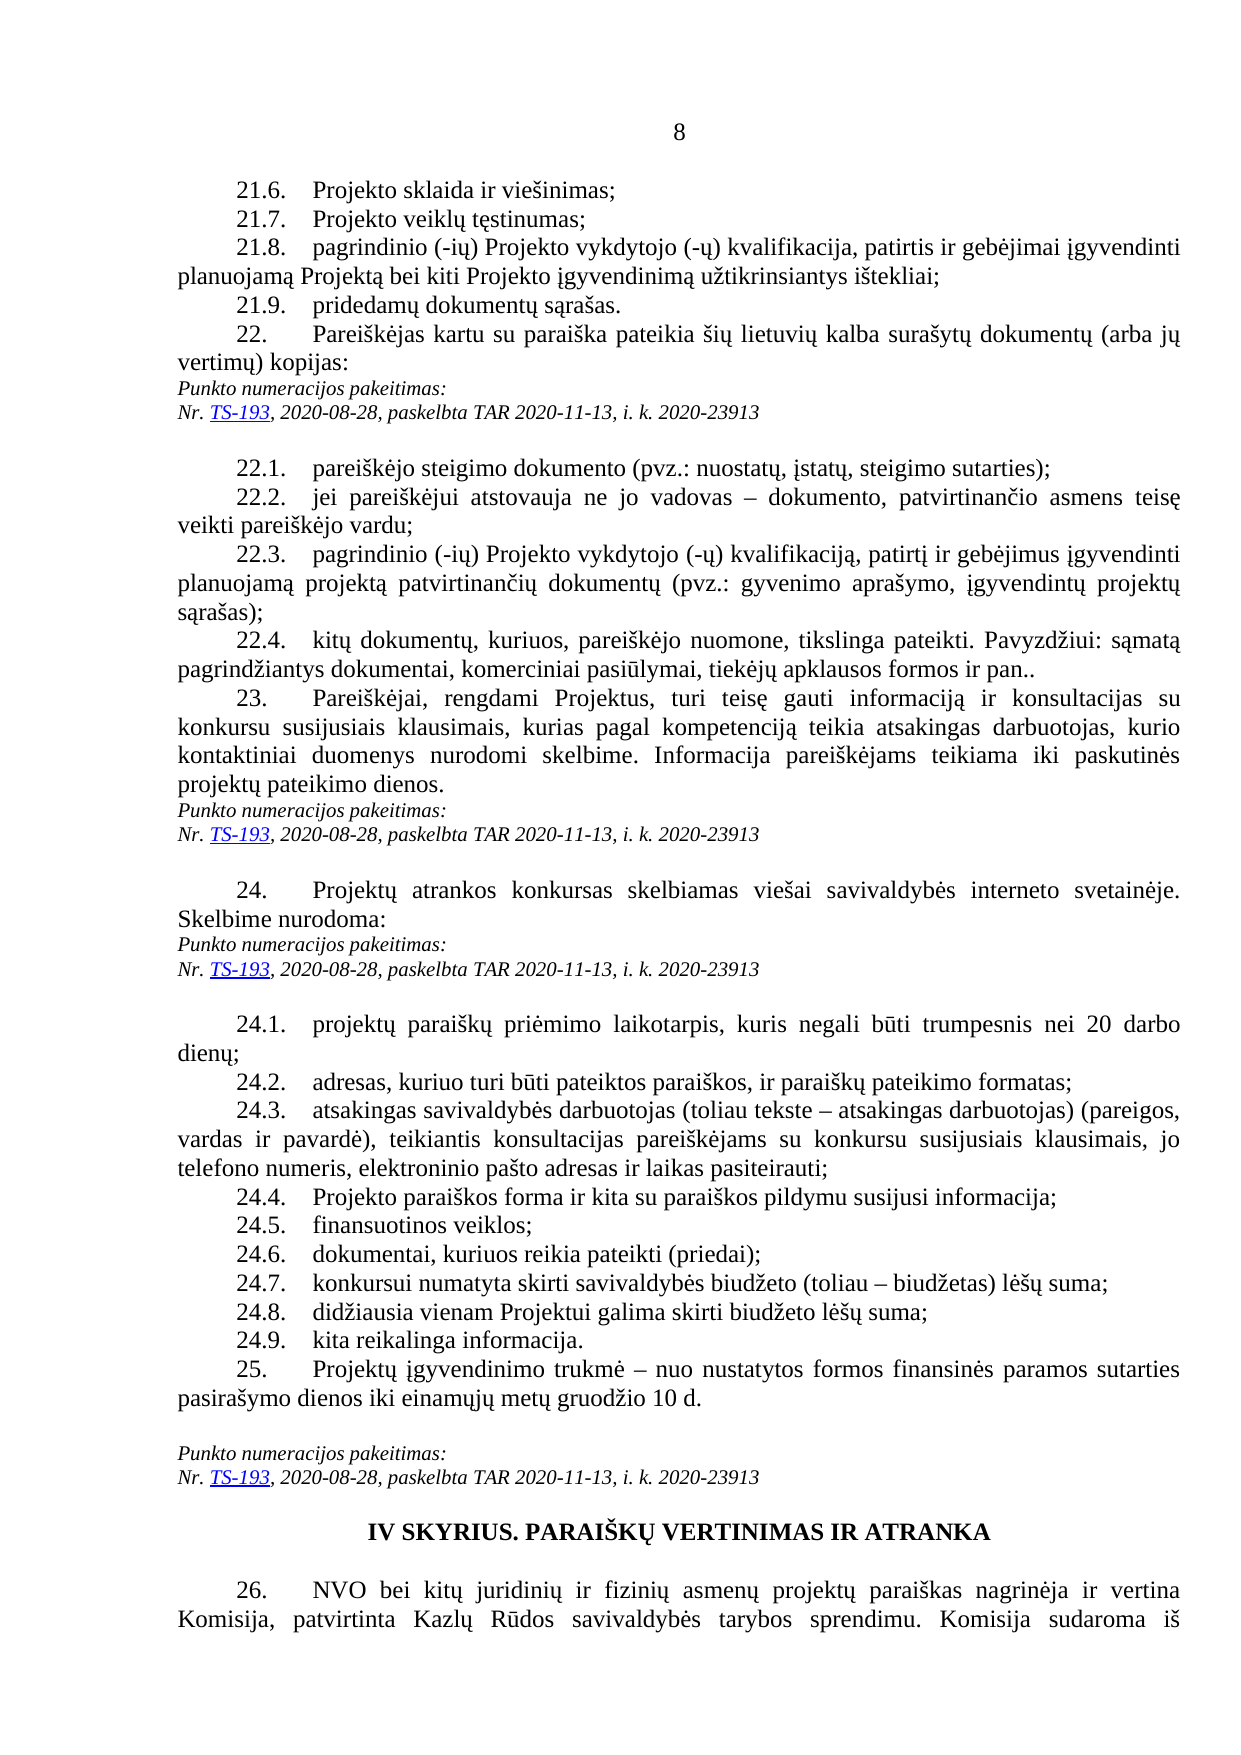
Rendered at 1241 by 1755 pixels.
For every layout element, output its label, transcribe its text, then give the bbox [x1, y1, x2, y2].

text 22.4. kitų dokumentų, kuriuos, pareiškėjo nuomone, tikslinga pateikti. Pavyzdžiui: sąmatą pagrindžiantys dokumentai, komerciniai pasiūlymai, tiekėjų apklausos formos ir pan.. [177, 626, 1181, 683]
text 22.3. pagrindinio (-ių) Projekto vykdytojo (-ų) kvalifikaciją, patirtį ir gebėjimus įgyvendinti planuojamą projektą patvirtinančių dokumentų (pvz.: gyvenimo aprašymo, įgyvendintų projektų sąrašas); [177, 539, 1181, 626]
text 24.9. kita reikalinga informacija. [177, 1326, 1181, 1354]
text 24. Projektų atrankos konkursas skelbiamas viešai savivaldybės interneto svetainėje. Skelbime nurodoma: [177, 875, 1181, 932]
text 21.6. Projekto sklaida ir viešinimas; [177, 175, 1181, 204]
text 26. NVO bei kitų juridinių ir fizinių asmenų projektų paraiškas nagrinėja ir vertina Komisija, patvirtinta Kazlų Rūdos savivaldybės tarybos sprendimu. Komisija sudaroma iš [177, 1575, 1181, 1632]
text 22.2. jei pareiškėjui atstovauja ne jo vadovas – dokumento, patvirtinančio asmens teisę veikti pareiškėjo vardu; [177, 482, 1181, 539]
text 24.7. konkursui numatyta skirti savivaldybės biudžeto (toliau – biudžetas) lėšų suma; [177, 1268, 1181, 1297]
text 21.7. Projekto veiklų tęstinumas; [177, 204, 1181, 232]
text Punkto numeracijos pakeitimas: [177, 376, 1181, 400]
text 22.1. pareiškėjo steigimo dokumento (pvz.: nuostatų, įstatų, steigimo sutarties); [177, 453, 1181, 482]
text 24.4. Projekto paraiškos forma ir kita su paraiškos pildymu susijusi informacija; [177, 1182, 1181, 1211]
text 24.3. atsakingas savivaldybės darbuotojas (toliau tekste – atsakingas darbuotojas) (pareigos, vardas ir pavardė), teikiantis konsultacijas pareiškėjams su konkursu susijusiais klausimais, jo telefono numeris, elektroninio pašto adresas ir laikas pasiteirauti; [177, 1096, 1181, 1182]
text Punkto numeracijos pakeitimas: [177, 1441, 1181, 1464]
text 21.9. pridedamų dokumentų sąrašas. [177, 290, 1181, 319]
text 24.1. projektų paraiškų priėmimo laikotarpis, kuris negali būti trumpesnis nei 20 darbo dienų; [177, 1009, 1181, 1067]
text Nr. TS-193, 2020-08-28, paskelbta TAR 2020-11-13, i. k. 2020-23913 [177, 400, 1181, 424]
text IV SKYRIUS. PARAIŠKŲ VERTINIMAS IR ATRANKA [177, 1517, 1181, 1546]
text 21.8. pagrindinio (-ių) Projekto vykdytojo (-ų) kvalifikacija, patirtis ir gebėjimai įgyvendinti planuojamą Projektą bei kiti Projekto įgyvendinimą užtikrinsiantys ištekliai; [177, 232, 1181, 290]
text 24.6. dokumentai, kuriuos reikia pateikti (priedai); [177, 1239, 1181, 1268]
text Nr. TS-193, 2020-08-28, paskelbta TAR 2020-11-13, i. k. 2020-23913 [177, 1464, 1181, 1489]
text 24.2. adresas, kuriuo turi būti pateiktos paraiškos, ir paraiškų pateikimo formatas; [177, 1067, 1181, 1096]
text Punkto numeracijos pakeitimas: [177, 932, 1181, 956]
text 24.5. finansuotinos veiklos; [177, 1211, 1181, 1239]
text Punkto numeracijos pakeitimas: [177, 798, 1181, 822]
text 23. Pareiškėjai, rengdami Projektus, turi teisę gauti informaciją ir konsultacijas su konkursu susijusiais klausimais, kurias pagal kompetenciją teikia atsakingas darbuotojas, kurio kontaktiniai duomenys nurodomi skelbime. Informacija pareiškėjams teikiama iki paskutinės projektų pateikimo dienos. [177, 683, 1181, 798]
text 22. Pareiškėjas kartu su paraiška pateikia šių lietuvių kalba surašytų dokumentų (arba jų vertimų) kopijas: [177, 319, 1181, 376]
text 24.8. didžiausia vienam Projektui galima skirti biudžeto lėšų suma; [177, 1297, 1181, 1326]
text Nr. TS-193, 2020-08-28, paskelbta TAR 2020-11-13, i. k. 2020-23913 [177, 822, 1181, 846]
text 25. Projektų įgyvendinimo trukmė – nuo nustatytos formos finansinės paramos sutarties pasirašymo dienos iki einamųjų metų gruodžio 10 d. [177, 1354, 1181, 1412]
text Nr. TS-193, 2020-08-28, paskelbta TAR 2020-11-13, i. k. 2020-23913 [177, 956, 1181, 981]
